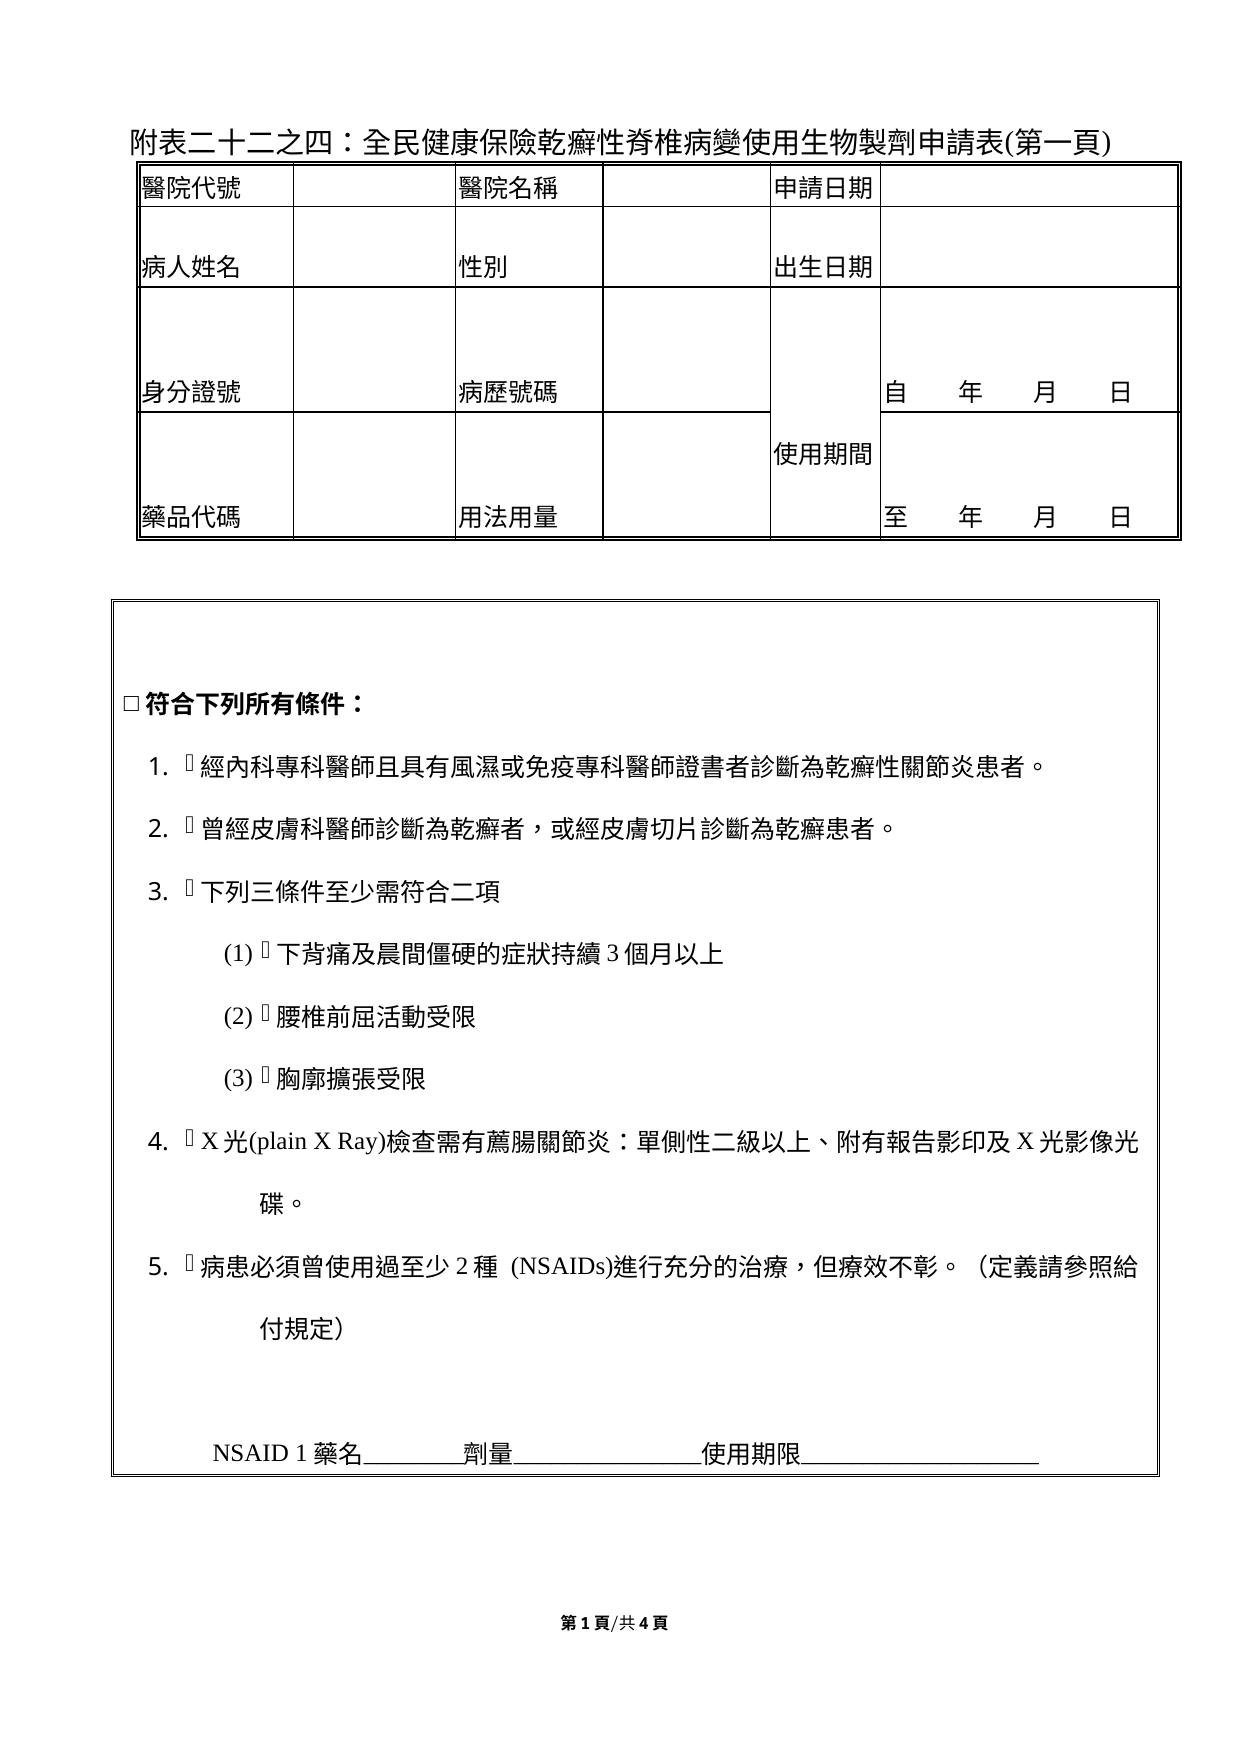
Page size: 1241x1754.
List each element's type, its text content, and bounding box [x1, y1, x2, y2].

table_cell [294, 413, 455, 536]
table_header [294, 166, 455, 206]
text 附表二十二之四：全民健康保險乾癬性脊椎病變使用生物製劑申請表(第一頁) [53, 99, 1187, 161]
table_cell [604, 288, 770, 411]
table_header [881, 166, 1177, 206]
table_cell [604, 207, 770, 286]
table_header [604, 166, 770, 206]
table_header 申請日期 [771, 166, 880, 206]
table_header □ 符合下列所有條件：  經內科專科醫師且具有風濕或免疫專科醫師證書者診斷為乾癬性關節炎患者。  曾經皮膚科醫師診斷為乾癬者，或經皮膚切片診斷為乾癬患者。  下列三條件至少需符合二項  下背痛及晨間僵硬的症狀持續3個月以上  腰椎前屈活動受限  胸廓擴張受限  X光(plain X Ray)檢查需有薦腸關節炎：單側性二級以上、附有報告影印及X光影像光碟。  病患必須曾使用過至少2種 (NSAIDs)進行充分的治療，但療效不彰。（定義請參照給付規定） NSAID 1 藥名________劑量_______________使用期限___________________ NSAID 2 藥名________劑量_______________使用期限___________________  活動性疾病持續四週以上。（需連續二次檢查BASDAI  6、ESR > 28 mm/1 hr 且 CRP > 1 mg/dL，且二次檢查之間隔需經過至少4周以上充分治療） 評估日期 年 月 日 年 月 日 BASDAI分數 ________________ _________________ ESR (mm/1 hr) _______________ _________________ CRP (mg/dL) ________________ _________________ 符合繼續使用之療效評估： 初次使用者治療12週評估BASDAI：與使用前比較，出現50%以上的進步或減少2分以上，方得繼續使用。 繼續使用者，需每12週評估一次，再次提出申請續用。 申請續用者，請填寫初次使用治療藥名____________前之BASDAI分數 BASDAI分數：_______ (評估日期： 年 月 日) [114, 602, 1157, 1474]
table_cell 病人姓名 [141, 207, 293, 286]
table_cell 用法用量 [456, 413, 602, 536]
table_cell [294, 207, 455, 286]
table_cell 出生日期 [771, 207, 880, 286]
table_cell 至 年 月 日 [881, 413, 1177, 536]
table_header 醫院代號 [141, 166, 293, 206]
table_header 醫院名稱 [456, 166, 602, 206]
table_cell 自 年 月 日 [881, 288, 1177, 411]
table_cell [881, 207, 1177, 286]
table_cell 病歷號碼 [456, 288, 602, 411]
table_cell [294, 288, 455, 411]
table_cell 使用期間 [771, 288, 880, 536]
table_cell 性別 [456, 207, 602, 286]
table_cell 身分證號 [141, 288, 293, 411]
table_cell [604, 413, 770, 536]
table_cell 藥品代碼 [141, 413, 293, 536]
